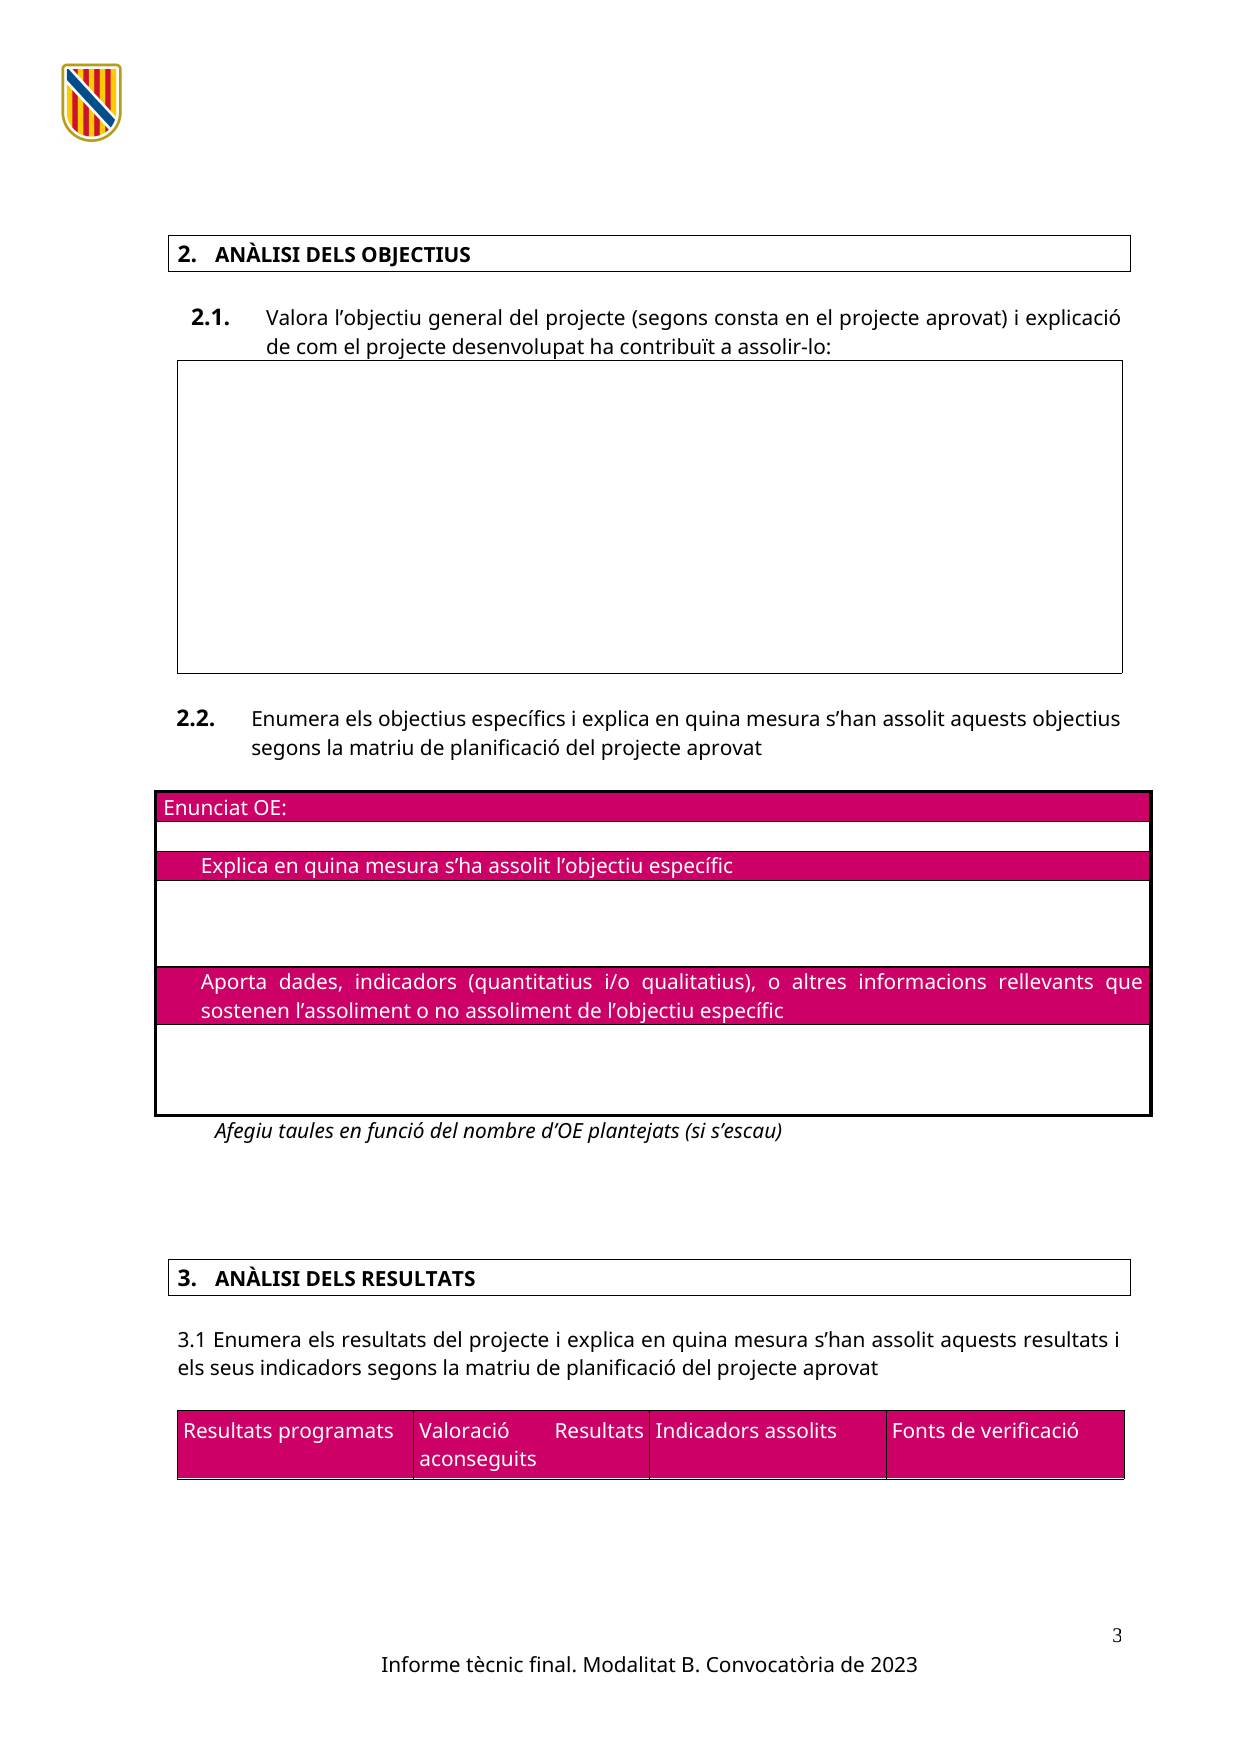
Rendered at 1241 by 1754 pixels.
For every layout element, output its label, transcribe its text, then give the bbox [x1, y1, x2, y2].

table_header Valoració Resultats aconseguits [414, 1411, 649, 1478]
text Afegiu taules en funció del nombre d’OE plantejats (si s’escau) [215, 1117, 1122, 1145]
table_cell Aporta dades, indicadors (quantitatius i/o qualitatius), o altres informacions rellevants que sostenen l’assoliment o no assoliment de l’objectiu específic [157, 968, 1149, 1024]
table_cell Explica en quina mesura s’ha assolit l’objectiu específic [157, 852, 1149, 880]
list ANÀLISI DELS RESULTATS [169, 1260, 1130, 1295]
text 3.1 Enumera els resultats del projecte i explica en quina mesura s’han assolit aquests resultats i els seus indicadors segons la matriu de planificació del projecte aprovat [177, 1325, 1122, 1382]
list ANÀLISI DELS OBJECTIUS [169, 236, 1130, 271]
list Enumera els objectius específics i explica en quina mesura s’han assolit aquests objectius segons la matriu de planificació del projecte aprovat [176, 701, 1122, 761]
table_header [178, 361, 1122, 673]
table_cell [157, 822, 1149, 851]
table_header Resultats programats [178, 1411, 413, 1478]
picture [60, 63, 123, 143]
list Valora l’objectiu general del projecte (segons consta en el projecte aprovat) i explicació de com el projecte desenvolupat ha contribuït a assolir-lo: [191, 301, 1122, 360]
table_header Indicadors assolits [650, 1411, 886, 1478]
table_cell [157, 881, 1149, 966]
table_header Fonts de verificació [887, 1411, 1124, 1478]
table_cell [157, 1025, 1149, 1113]
